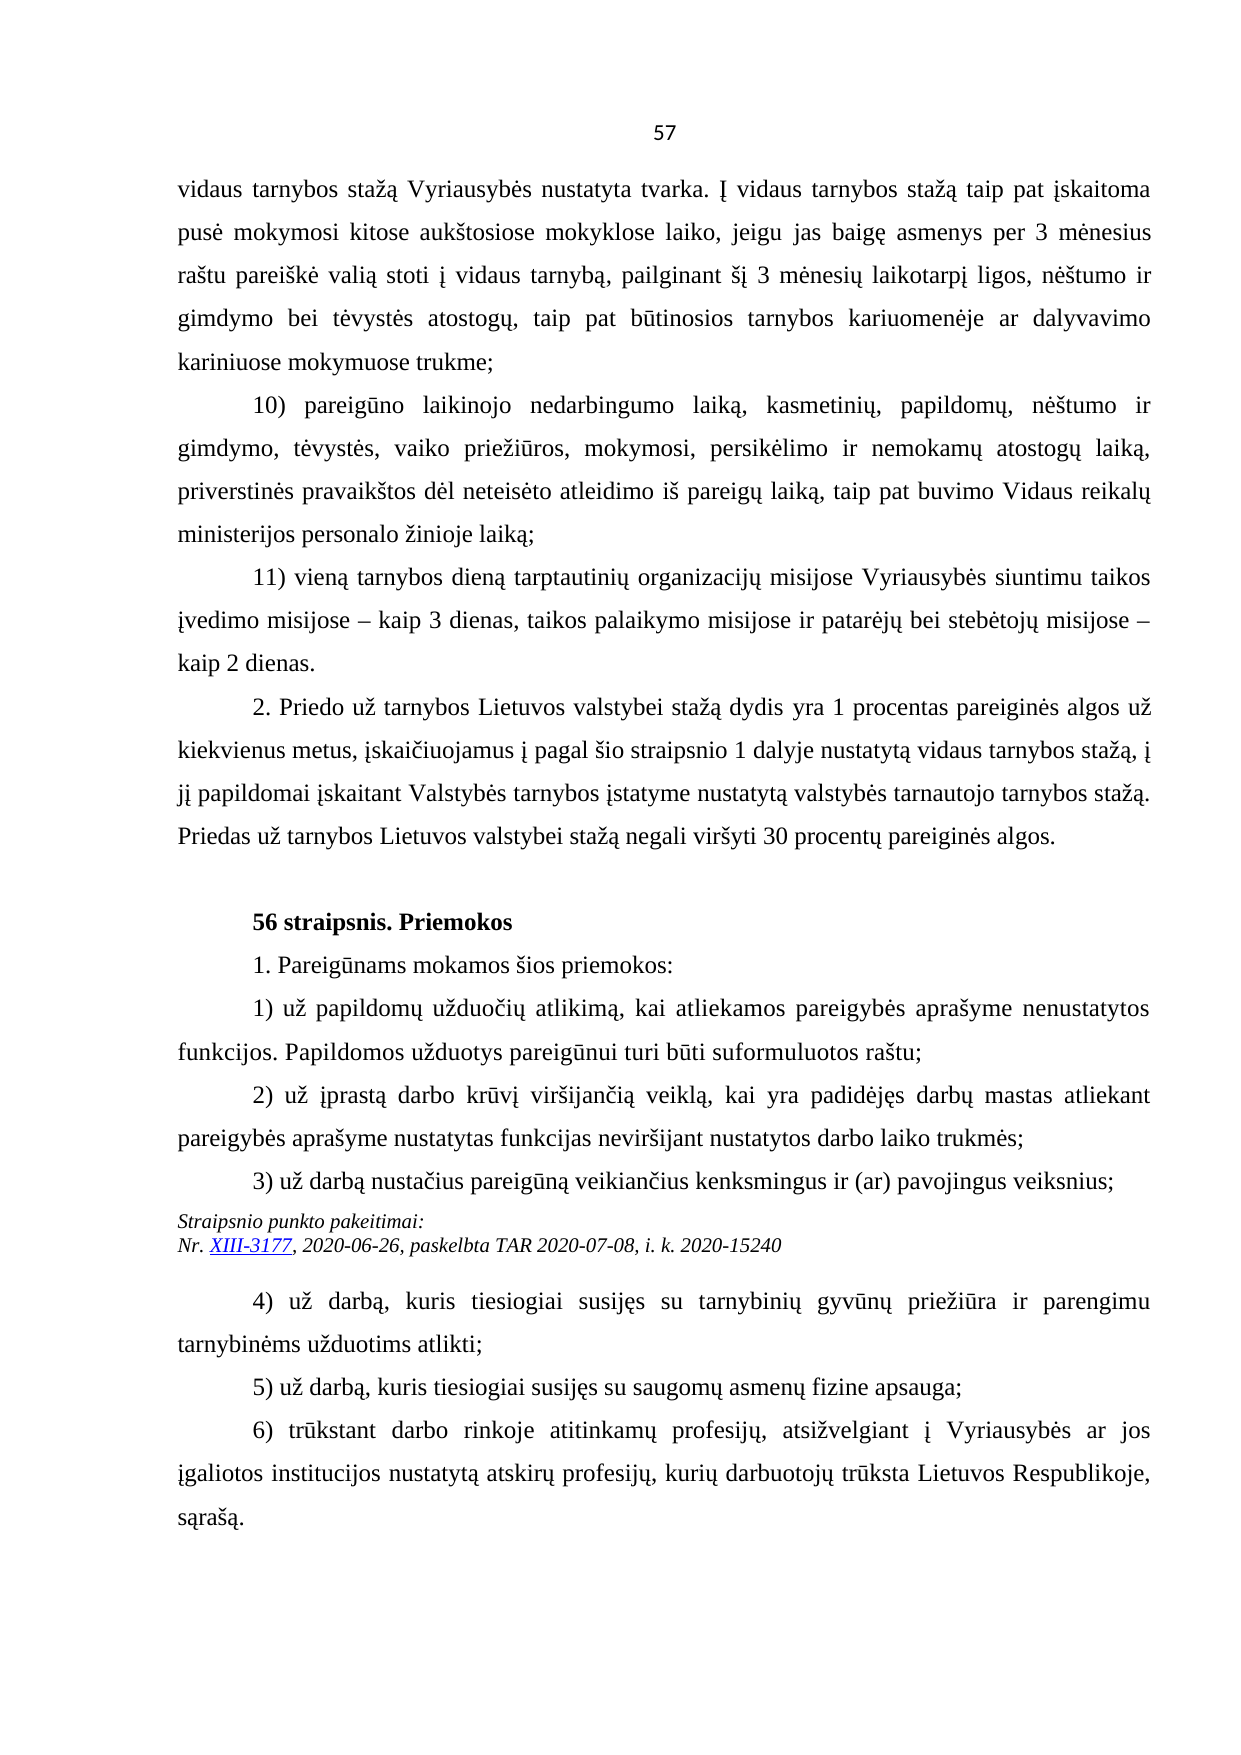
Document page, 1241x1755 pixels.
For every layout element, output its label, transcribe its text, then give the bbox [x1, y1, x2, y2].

text 4) už darbą, kuris tiesiogiai susijęs su tarnybinių gyvūnų priežiūra ir parengimu tarnybinėms užduotims atlikti; [177, 1286, 1152, 1358]
text vidaus tarnybos stažą Vyriausybės nustatyta tvarka. Į vidaus tarnybos stažą taip pat įskaitoma pusė mokymosi kitose aukštosiose mokyklose laiko, jeigu jas baigę asmenys per 3 mėnesius raštu pareiškė valią stoti į vidaus tarnybą, pailginant šį 3 mėnesių laikotarpį ligos, nėštumo ir gimdymo bei tėvystės atostogų, taip pat būtinosios tarnybos kariuomenėje ar dalyvavimo kariniuose mokymuose trukme; [177, 174, 1152, 375]
text 1) už papildomų užduočių atlikimą, kai atliekamos pareigybės aprašyme nenustatytos funkcijos. Papildomos užduotys pareigūnui turi būti suformuluotos raštu; [177, 993, 1152, 1065]
text 56 straipsnis. Priemokos [177, 907, 1152, 936]
text 5) už darbą, kuris tiesiogiai susijęs su saugomų asmenų fizine apsauga; [177, 1372, 1152, 1401]
text 3) už darbą nustačius pareigūną veikiančius kenksmingus ir (ar) pavojingus veiksnius; [177, 1166, 1152, 1195]
text 6) trūkstant darbo rinkoje atitinkamų profesijų, atsižvelgiant į Vyriausybės ar jos įgaliotos institucijos nustatytą atskirų profesijų, kurių darbuotojų trūksta Lietuvos Respublikoje, sąrašą. [177, 1415, 1152, 1530]
text Nr. XIII-3177, 2020-06-26, paskelbta TAR 2020-07-08, i. k. 2020-15240 [177, 1233, 1152, 1257]
text Straipsnio punkto pakeitimai: [177, 1209, 1152, 1233]
text 1. Pareigūnams mokamos šios priemokos: [177, 950, 1152, 979]
text 2. Priedo už tarnybos Lietuvos valstybei stažą dydis yra 1 procentas pareiginės algos už kiekvienus metus, įskaičiuojamus į pagal šio straipsnio 1 dalyje nustatytą vidaus tarnybos stažą, į jį papildomai įskaitant Valstybės tarnybos įstatyme nustatytą valstybės tarnautojo tarnybos stažą. Priedas už tarnybos Lietuvos valstybei stažą negali viršyti 30 procentų pareiginės algos. [177, 692, 1152, 850]
text 2) už įprastą darbo krūvį viršijančią veiklą, kai yra padidėjęs darbų mastas atliekant pareigybės aprašyme nustatytas funkcijas neviršijant nustatytos darbo laiko trukmės; [177, 1080, 1152, 1152]
text 11) vieną tarnybos dieną tarptautinių organizacijų misijose Vyriausybės siuntimu taikos įvedimo misijose – kaip 3 dienas, taikos palaikymo misijose ir patarėjų bei stebėtojų misijose – kaip 2 dienas. [177, 562, 1152, 677]
text 10) pareigūno laikinojo nedarbingumo laiką, kasmetinių, papildomų, nėštumo ir gimdymo, tėvystės, vaiko priežiūros, mokymosi, persikėlimo ir nemokamų atostogų laiką, priverstinės pravaikštos dėl neteisėto atleidimo iš pareigų laiką, taip pat buvimo Vidaus reikalų ministerijos personalo žinioje laiką; [177, 390, 1152, 548]
